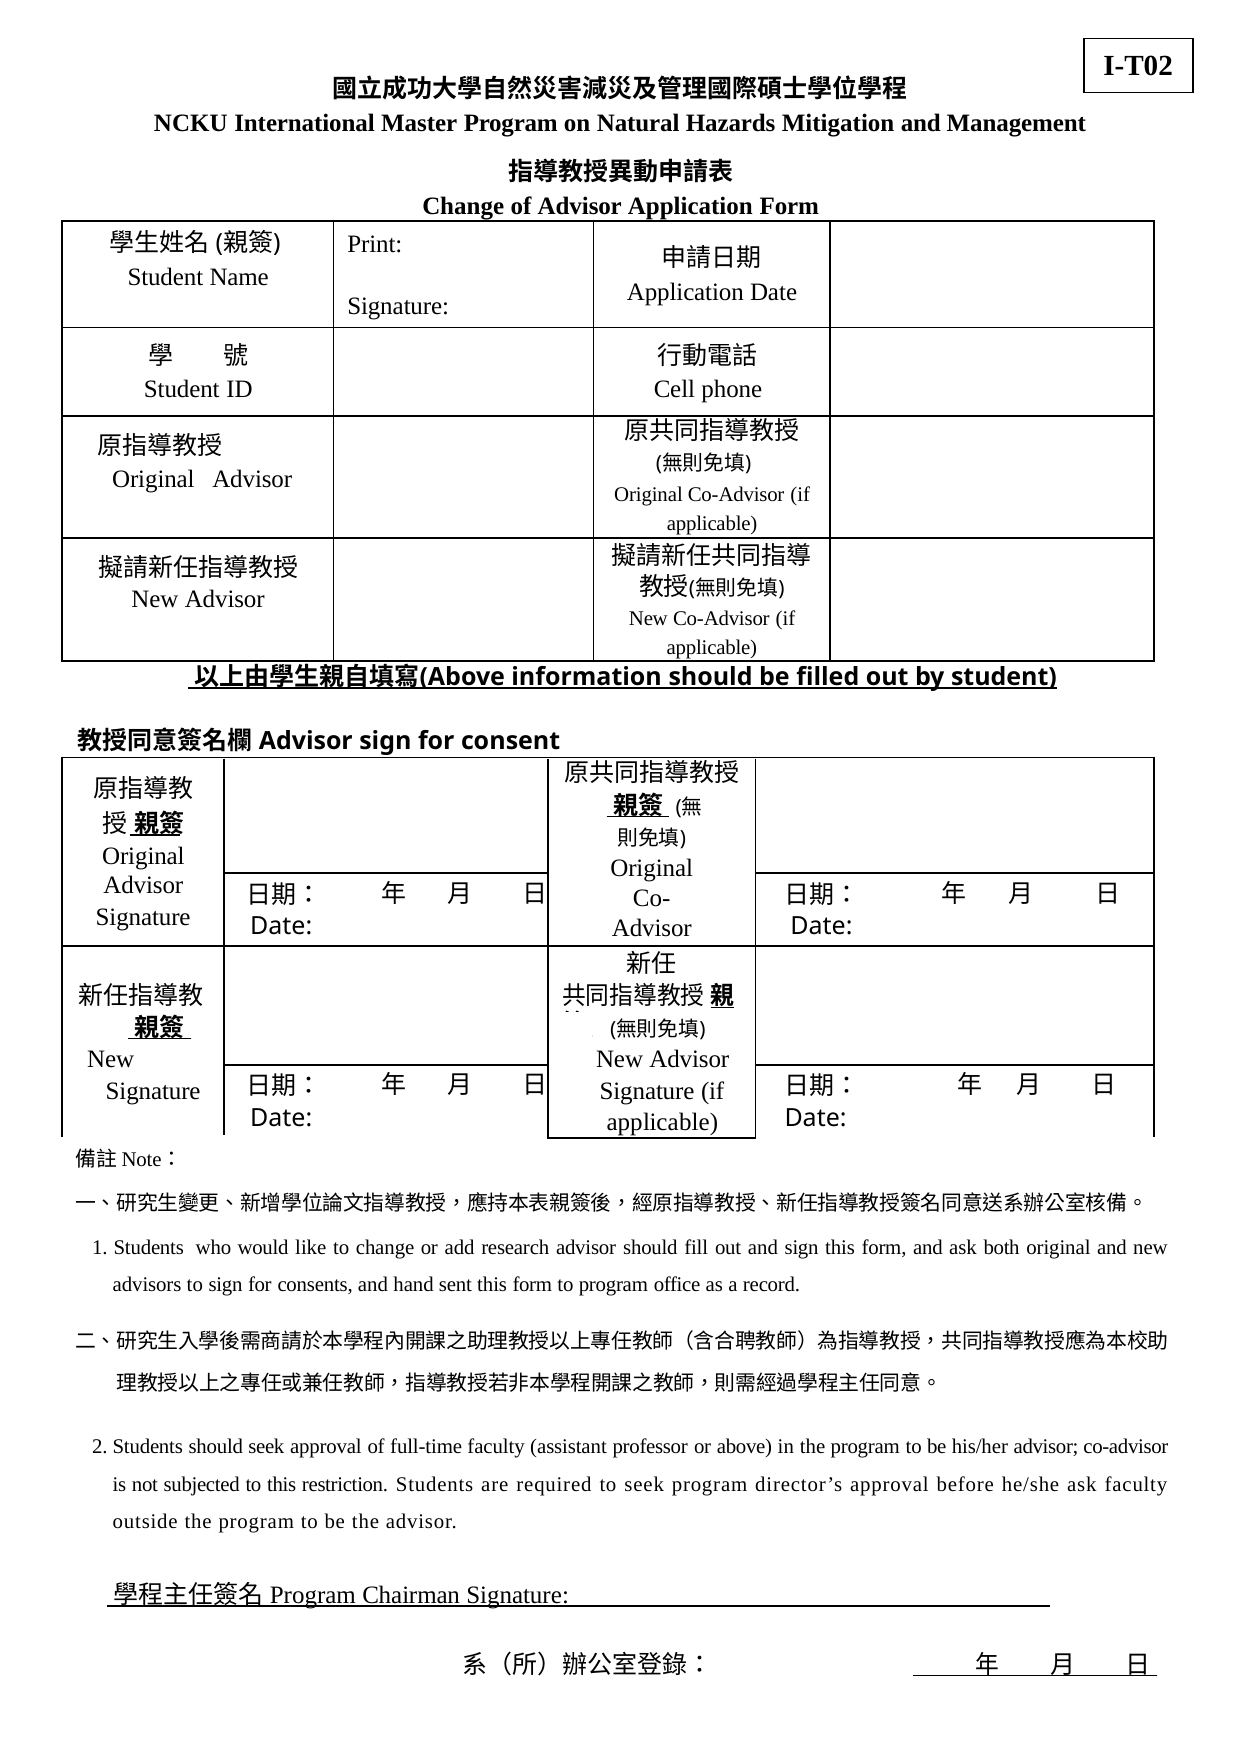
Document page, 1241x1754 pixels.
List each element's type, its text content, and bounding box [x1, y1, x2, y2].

table_cell 日期： Date: [756, 1066, 925, 1137]
table_cell 月 [411, 874, 486, 945]
text 以上由學生親自填寫(Above information should be filled out by student) [188, 661, 1205, 692]
table_cell [831, 328, 1153, 415]
table_cell 年 [925, 874, 983, 945]
subtitle 國立成功大學自然災害減災及管理國際碩士學位學程 [152, 69, 1088, 105]
table_cell New Advisor [549, 1043, 755, 1074]
table_cell 親簽 [63, 1012, 223, 1043]
text Change of Advisor Application Form [152, 191, 1088, 220]
table_cell [225, 947, 547, 1064]
table_cell 新任 [549, 947, 755, 980]
table_cell 新任指導教授 [63, 947, 223, 1012]
table_cell 日 [1059, 1066, 1153, 1137]
table_cell [756, 947, 1153, 1064]
table_cell 原共同指導教授 (無則免填) Original Co-Advisor (if applicable) [594, 417, 829, 537]
table_cell 日期： Date: [225, 874, 370, 945]
table_cell applicable) [549, 1105, 755, 1137]
text 系（所）辦公室登錄： 年 月 日 [463, 1646, 1205, 1680]
table_cell 月 [411, 1066, 486, 1137]
table_cell 共同指導教授 親簽 [549, 980, 755, 1012]
table_cell 擬請新任共同指導 教授(無則免填) New Co-Advisor (if applicable) [594, 539, 829, 660]
table_cell Signature (if [549, 1074, 755, 1105]
table_cell Signature [63, 1074, 224, 1137]
text 1. Students who would like to change or add research advisor should fill out and sign this form, and ask both original and new advisors to sign for consents, and hand sent this form to program office as a record. [92, 1235, 1169, 1296]
text 一、研究生變更、新增學位論文指導教授，應持本表親簽後，經原指導教授、新任指導教授簽名同意送系辦公室核備。 [75, 1187, 1205, 1217]
table_cell 年 [925, 1066, 983, 1137]
table_header [831, 222, 1153, 326]
table_cell 日 [486, 874, 547, 945]
table_cell 日 [1059, 874, 1153, 945]
table_cell 日期： Date: [224, 1066, 370, 1137]
table_cell [831, 417, 1153, 537]
table_header 原共同指導教授 親簽 (無則免填) Original Co- Advisor (if applicable) [549, 758, 755, 945]
table_header [756, 758, 1153, 872]
text I-T02 [1103, 48, 1193, 82]
text 指導教授異動申請表 [152, 154, 1088, 188]
text 教授同意簽名欄 Advisor sign for consent [77, 723, 1205, 757]
table_cell 行動電話 Cell phone [594, 328, 829, 415]
table_header [225, 758, 548, 872]
table_header 學生姓名 (親簽) Student Name [63, 222, 333, 326]
text 備註 Note： [75, 1142, 1205, 1172]
table_cell 學 號 Student ID [63, 328, 333, 415]
table_cell 原指導教授 Original Advisor [63, 417, 333, 537]
table_cell [334, 539, 593, 660]
text NCKU International Master Program on Natural Hazards Mitigation and Management [152, 108, 1087, 137]
table_cell 年 [370, 874, 411, 945]
table_cell 月 [984, 874, 1059, 945]
table_cell 日期： Date: [756, 874, 925, 945]
table_cell [334, 328, 593, 415]
table_header Print: Signature: [334, 222, 593, 326]
text 二、研究生入學後需商請於本學程內開課之助理教授以上專任教師（含合聘教師）為指導教授，共同指導教授應為本校助理教授以上之專任或兼任教師，指導教授若非本學程開課之教師，則需經過學程主任同意。 [75, 1324, 1169, 1396]
table_cell New Advisor [63, 1043, 223, 1074]
table_cell (無則免填) [549, 1012, 755, 1043]
table_cell 月 [984, 1066, 1059, 1137]
table_header 申請日期 Application Date [594, 222, 829, 326]
table_header 原指導教授 親簽 Original Advisor Signature [63, 758, 224, 945]
subtitle 學程主任簽名 Program Chairman Signature: [107, 1577, 1205, 1611]
text 2. Students should seek approval of full-time faculty (assistant professor or above) in the program to be his/her advisor; co-advisor is not subjected to this restriction. Students are required to seek program director’s approval before he/she ask faculty outside the program to be the advisor. [92, 1434, 1169, 1533]
table_cell [334, 417, 593, 537]
table_cell 年 [370, 1066, 411, 1137]
table_cell 擬請新任指導教授 New Advisor [63, 539, 333, 660]
table_cell [831, 539, 1153, 660]
table_cell 日 [486, 1066, 547, 1137]
